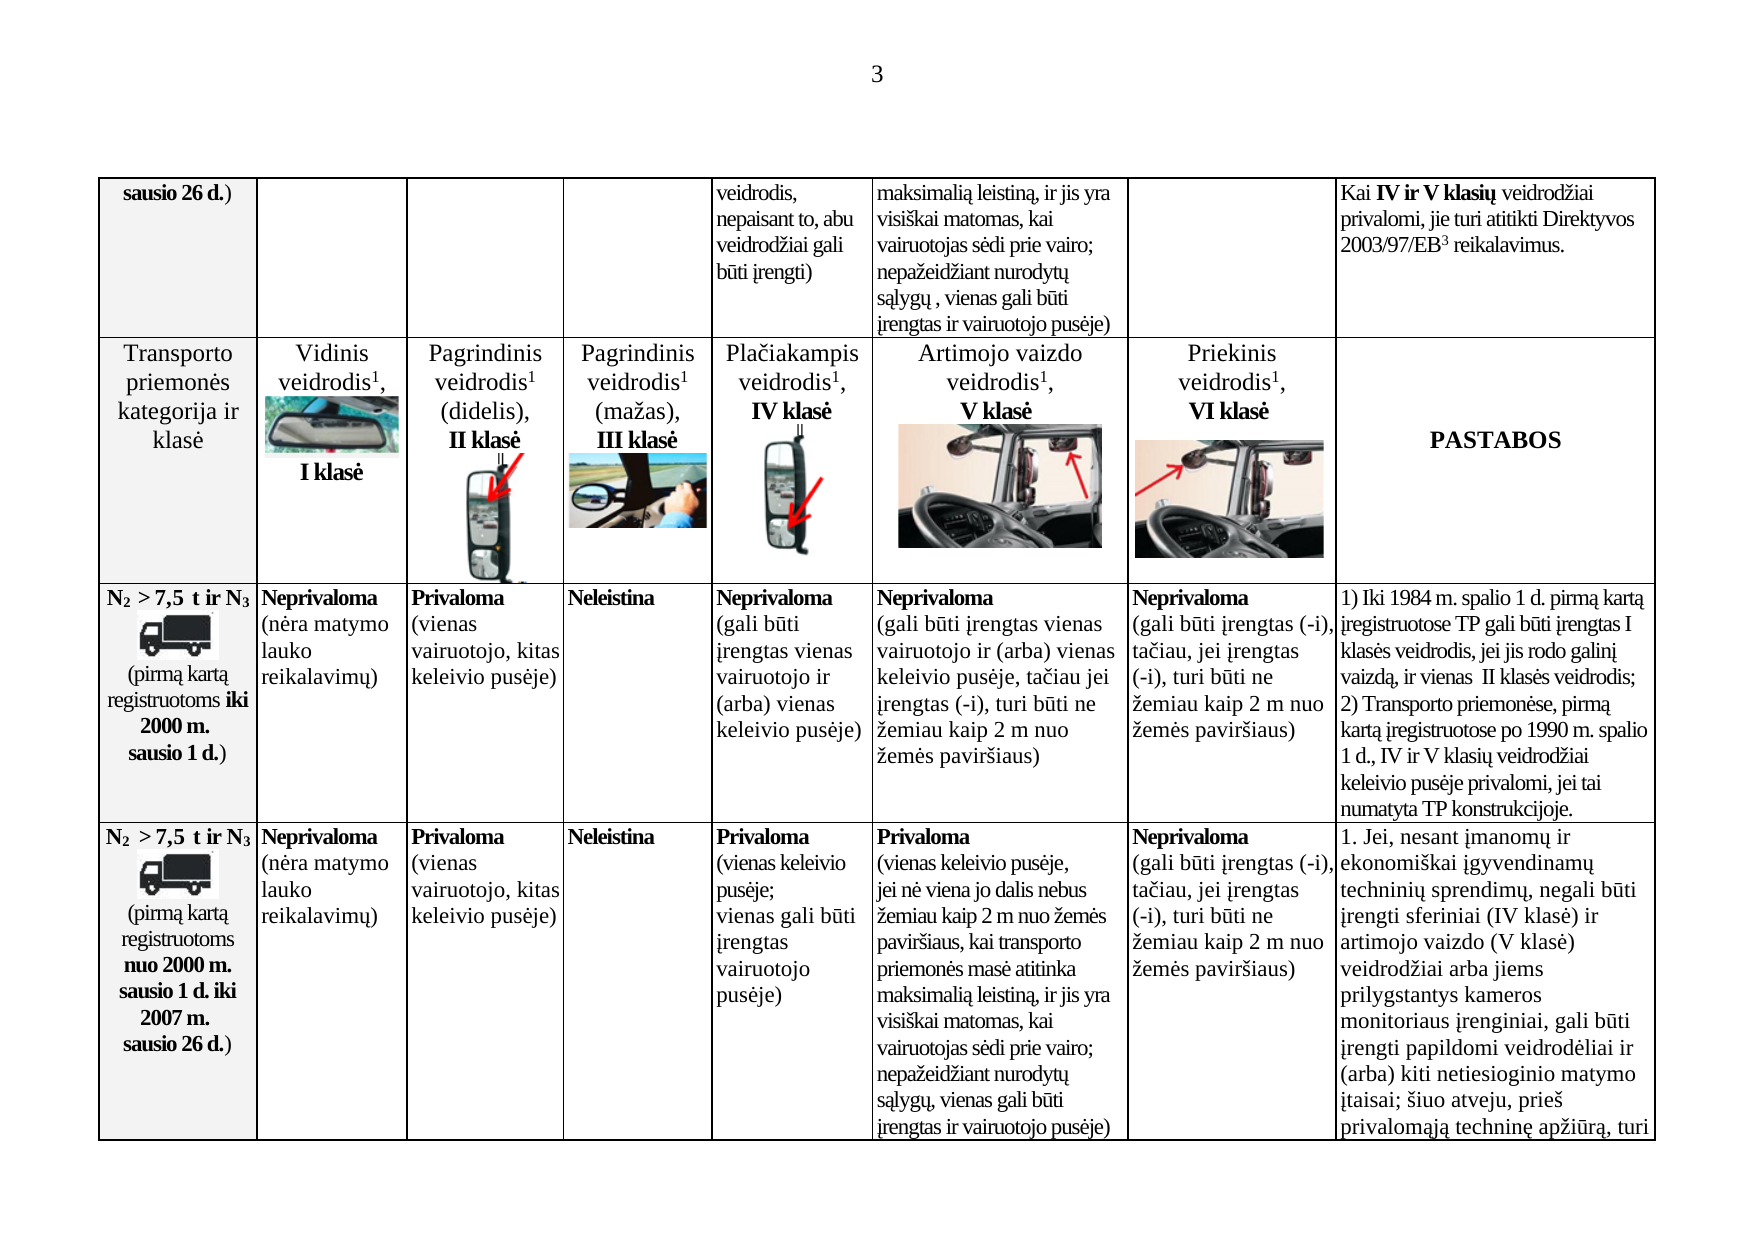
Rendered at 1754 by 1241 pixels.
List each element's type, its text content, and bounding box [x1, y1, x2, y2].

table_cell veidrodis, nepaisant to, abu veidrodžiai gali būti įrengti) [713, 179, 872, 337]
table_cell Transporto priemonės kategorija ir klasė [100, 338, 256, 583]
table_cell Neleistina [564, 584, 711, 821]
table_cell [564, 179, 711, 337]
table_cell Privaloma (vienas keleivio pusėje, jei nė viena jo dalis nebus žemiau kaip 2 m nuo žemės paviršiaus, kai transporto priemonės masė atitinka maksimalią leistiną, ir jis yra visiškai matomas, kai vairuotojas sėdi prie vairo; nepažeidžiant nurodytų sąlygų, vienas gali būti įrengtas ir vairuotojo pusėje) [873, 823, 1127, 1139]
table_cell Pagrindinis veidrodis1 (didelis), II klasė [408, 338, 563, 583]
table_cell Vidinis veidrodis1, I klasė [258, 338, 406, 583]
table_cell Privaloma (vienas keleivio pusėje; vienas gali būti įrengtas vairuotojo pusėje) [713, 823, 872, 1139]
table_cell Neprivaloma (nėra matymo lauko reikalavimų) [258, 823, 406, 1139]
table_cell Privaloma (vienas vairuotojo, kitas keleivio pusėje) [408, 823, 563, 1139]
table_cell [408, 179, 563, 337]
table_cell 1) Iki 1984 m. spalio 1 d. pirmą kartą įregistruotose TP gali būti įrengtas I klasės veidrodis, jei jis rodo galinį vaizdą, ir vienas II klasės veidrodis; 2) Transporto priemonėse, pirmą kartą įregistruotose po 1990 m. spalio 1 d., IV ir V klasių veidrodžiai keleivio pusėje privalomi, jei tai numatyta TP konstrukcijoje. [1337, 584, 1654, 821]
table_cell Artimojo vaizdo veidrodis1, V klasė [873, 338, 1127, 583]
table_cell sausio 26 d.) [100, 179, 256, 337]
table_cell maksimalią leistiną, ir jis yra visiškai matomas, kai vairuotojas sėdi prie vairo; nepažeidžiant nurodytų sąlygų , vienas gali būti įrengtas ir vairuotojo pusėje) [873, 179, 1127, 337]
table_cell Neprivaloma (gali būti įrengtas vienas vairuotojo ir (arba) vienas keleivio pusėje, tačiau jei įrengtas (-i), turi būti ne žemiau kaip 2 m nuo žemės paviršiaus) [873, 584, 1127, 821]
table_cell PASTABOS [1337, 338, 1654, 583]
table_cell Privaloma (vienas vairuotojo, kitas keleivio pusėje) [408, 584, 563, 821]
table_cell [258, 179, 406, 337]
table_cell Kai IV ir V klasių veidrodžiai privalomi, jie turi atitikti Direktyvos 2003/97/EB3 reikalavimus. [1337, 179, 1654, 337]
table_cell N2 > 7,5 t ir N3 (pirmą kartą registruotoms nuo 2000 m. sausio 1 d. iki 2007 m. sausio 26 d.) [100, 823, 256, 1139]
table_cell Neprivaloma (gali būti įrengtas vienas vairuotojo ir (arba) vienas keleivio pusėje) [713, 584, 872, 821]
table_cell Plačiakampis veidrodis1, IV klasė [713, 338, 872, 583]
table_cell 1. Jei, nesant įmanomų ir ekonomiškai įgyvendinamų techninių sprendimų, negali būti įrengti sferiniai (IV klasė) ir artimojo vaizdo (V klasė) veidrodžiai arba jiems prilygstantys kameros monitoriaus įrenginiai, gali būti įrengti papildomi veidrodėliai ir (arba) kiti netiesioginio matymo įtaisai; šiuo atveju, prieš privalomąją techninę apžiūrą, turi [1337, 823, 1654, 1139]
table_cell Neprivaloma (nėra matymo lauko reikalavimų) [258, 584, 406, 821]
table_cell Neleistina [564, 823, 711, 1139]
table_cell Neprivaloma (gali būti įrengtas (-i), tačiau, jei įrengtas (-i), turi būti ne žemiau kaip 2 m nuo žemės paviršiaus) [1129, 823, 1335, 1139]
table_cell Priekinis veidrodis1, VI klasė [1129, 338, 1335, 583]
table_cell N2 > 7,5 t ir N3 (pirmą kartą registruotoms iki 2000 m. sausio 1 d.) [100, 584, 256, 821]
table_cell Neprivaloma (gali būti įrengtas (-i), tačiau, jei įrengtas (-i), turi būti ne žemiau kaip 2 m nuo žemės paviršiaus) [1129, 584, 1335, 821]
table_cell [1129, 179, 1335, 337]
table_cell Pagrindinis veidrodis1 (mažas), III klasė [564, 338, 711, 583]
